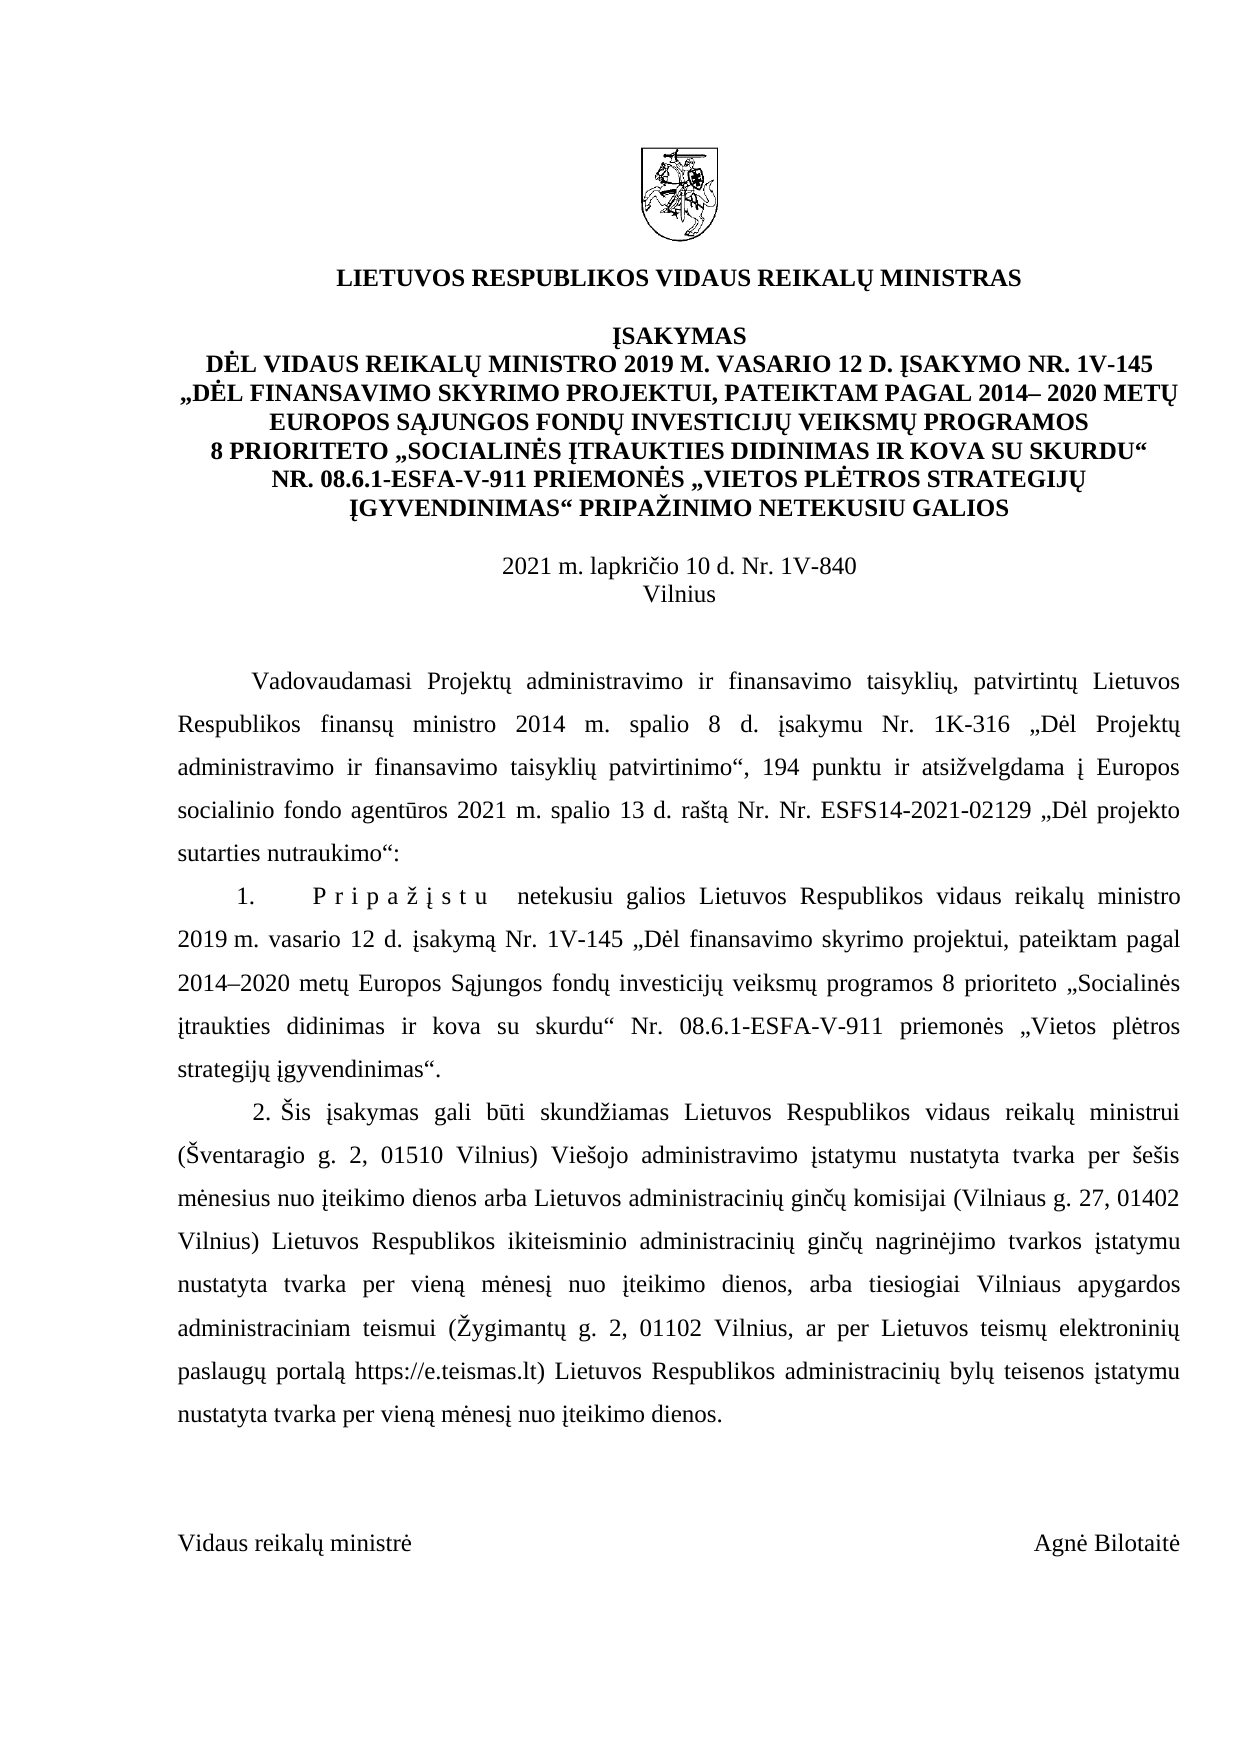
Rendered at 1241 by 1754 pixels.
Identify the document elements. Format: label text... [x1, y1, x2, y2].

text DĖL VIDAUS REIKALŲ MINISTRO 2019 M. VASARIO 12 D. ĮSAKYMO NR. 1V-145 „DĖL FINANSAVIMO SKYRIMO PROJEKTUI, PATEIKTAM PAGAL 2014– 2020 METŲ EUROPOS SĄJUNGOS FONDŲ INVESTICIJŲ VEIKSMŲ PROGRAMOS 8 PRIORITETO „SOCIALINĖS ĮTRAUKTIES DIDINIMAS IR KOVA SU SKURDU“ NR. 08.6.1-ESFA-V-911 PRIEMONĖS „VIETOS PLĖTROS STRATEGIJŲ ĮGYVENDINIMAS“ PRIPAŽINIMO NETEKUSIU GALIOS [177, 349, 1181, 522]
text LIETUVOS RESPUBLIKOS VIDAUS REIKALŲ MINISTRAS [177, 263, 1181, 292]
text ĮSAKYMAS [177, 321, 1181, 349]
text Vadovaudamasi Projektų administravimo ir finansavimo taisyklių, patvirtintų Lietuvos Respublikos finansų ministro 2014 m. spalio 8 d. įsakymu Nr. 1K-316 „Dėl Projektų administravimo ir finansavimo taisyklių patvirtinimo“, 194 punktu ir atsižvelgdama į Europos socialinio fondo agentūros 2021 m. spalio 13 d. raštą Nr. Nr. ESFS14-2021-02129 „Dėl projekto sutarties nutraukimo“: [177, 666, 1181, 867]
text Vidaus reikalų ministrė Agnė Bilotaitė [177, 1528, 1181, 1557]
text 1. Pripažįstu netekusiu galios Lietuvos Respublikos vidaus reikalų ministro 2019 m. vasario 12 d. įsakymą Nr. 1V-145 „Dėl finansavimo skyrimo projektui, pateiktam pagal 2014–2020 metų Europos Sąjungos fondų investicijų veiksmų programos 8 prioriteto „Socialinės įtraukties didinimas ir kova su skurdu“ Nr. 08.6.1-ESFA-V-911 priemonės „Vietos plėtros strategijų įgyvendinimas“. [177, 881, 1181, 1083]
text 2021 m. lapkričio 10 d. Nr. 1V-840 [177, 551, 1181, 579]
text 2. Šis įsakymas gali būti skundžiamas Lietuvos Respublikos vidaus reikalų ministrui (Šventaragio g. 2, 01510 Vilnius) Viešojo administravimo įstatymu nustatyta tvarka per šešis mėnesius nuo įteikimo dienos arba Lietuvos administracinių ginčų komisijai (Vilniaus g. 27, 01402 Vilnius) Lietuvos Respublikos ikiteisminio administracinių ginčų nagrinėjimo tvarkos įstatymu nustatyta tvarka per vieną mėnesį nuo įteikimo dienos, arba tiesiogiai Vilniaus apygardos administraciniam teismui (Žygimantų g. 2, 01102 Vilnius, ar per Lietuvos teismų elektroninių paslaugų portalą https://e.teismas.lt) Lietuvos Respublikos administracinių bylų teisenos įstatymu nustatyta tvarka per vieną mėnesį nuo įteikimo dienos. [177, 1097, 1181, 1428]
text Vilnius [177, 579, 1181, 608]
